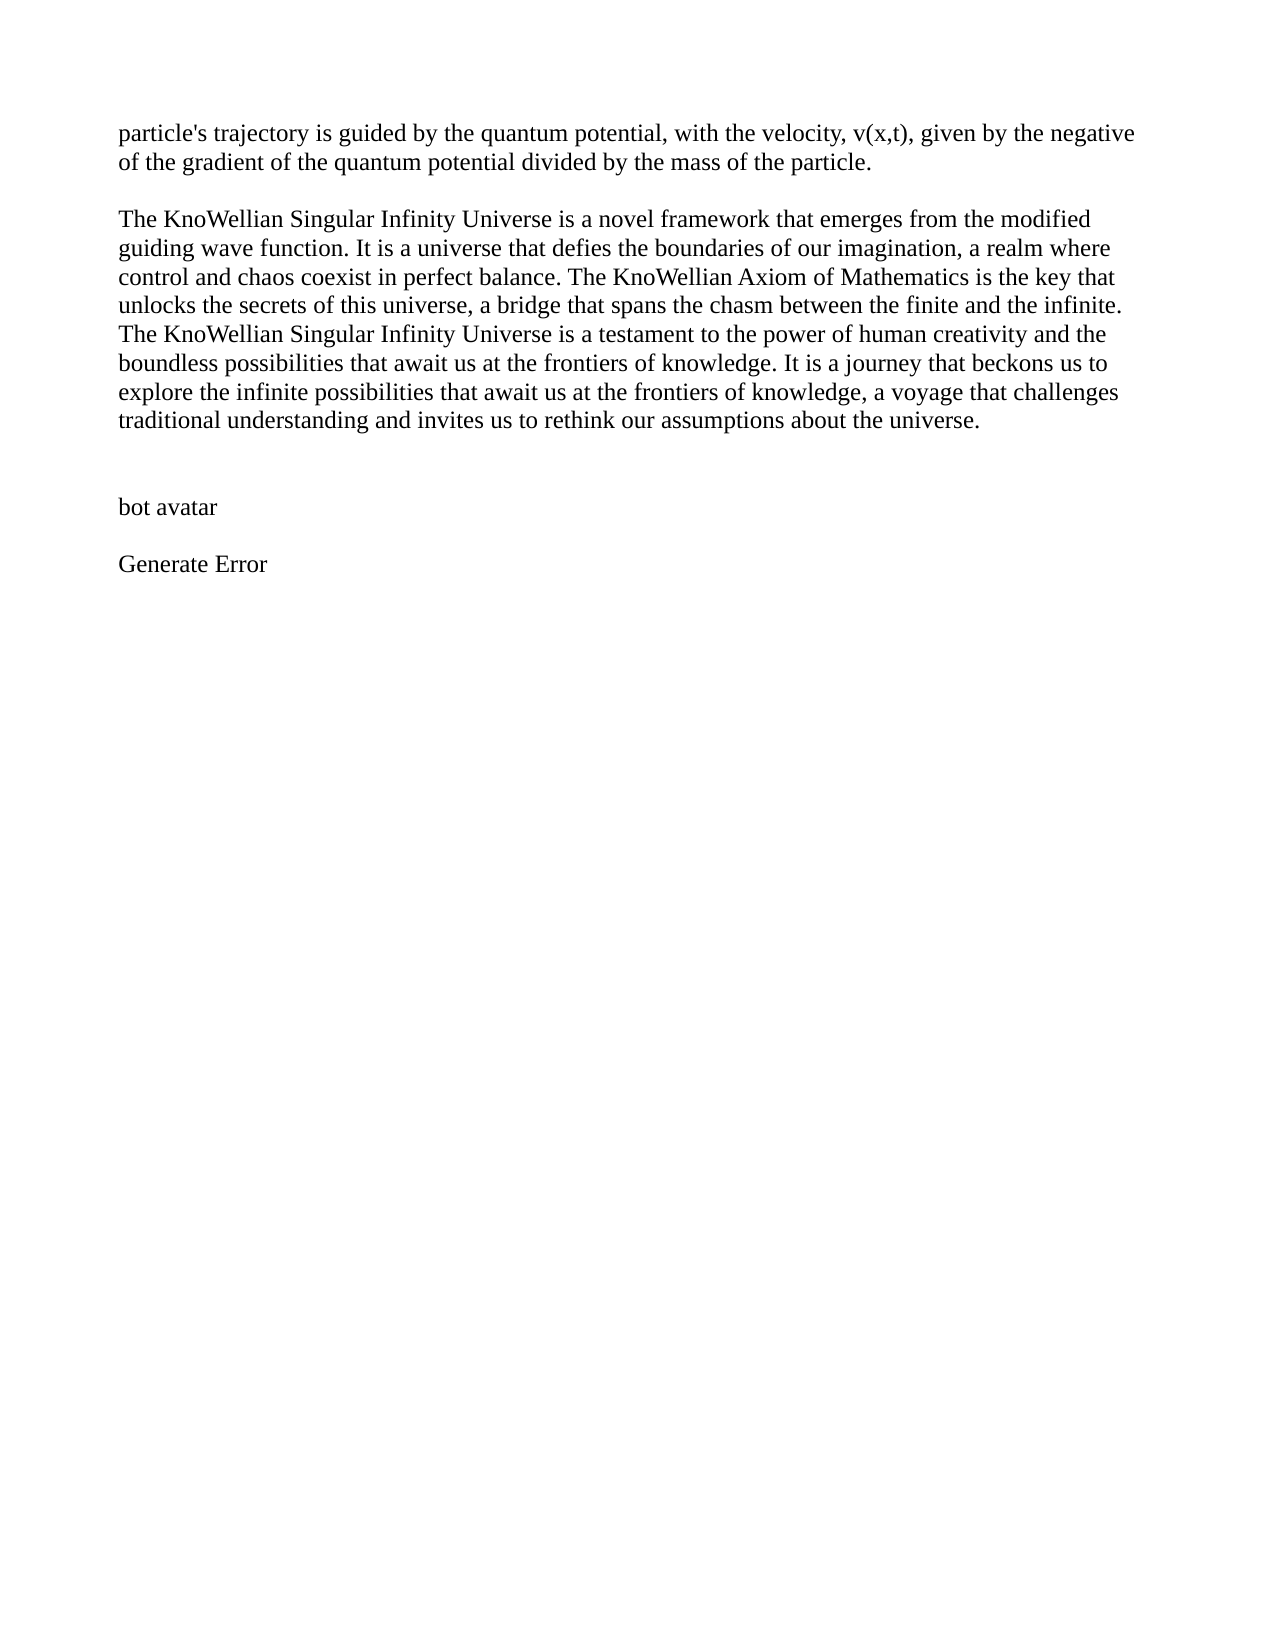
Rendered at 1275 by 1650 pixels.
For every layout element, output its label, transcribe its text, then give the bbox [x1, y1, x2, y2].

text Generate Error [118, 549, 1157, 578]
text The KnoWellian Singular Infinity Universe is a novel framework that emerges from the modified guiding wave function. It is a universe that defies the boundaries of our imagination, a realm where control and chaos coexist in perfect balance. The KnoWellian Axiom of Mathematics is the key that unlocks the secrets of this universe, a bridge that spans the chasm between the finite and the infinite. The KnoWellian Singular Infinity Universe is a testament to the power of human creativity and the boundless possibilities that await us at the frontiers of knowledge. It is a journey that beckons us to explore the infinite possibilities that await us at the frontiers of knowledge, a voyage that challenges traditional understanding and invites us to rethink our assumptions about the universe. [118, 204, 1157, 434]
text bot avatar [118, 492, 1157, 521]
text particle's trajectory is guided by the quantum potential, with the velocity, v(x,t), given by the negative of the gradient of the quantum potential divided by the mass of the particle. [118, 118, 1157, 176]
